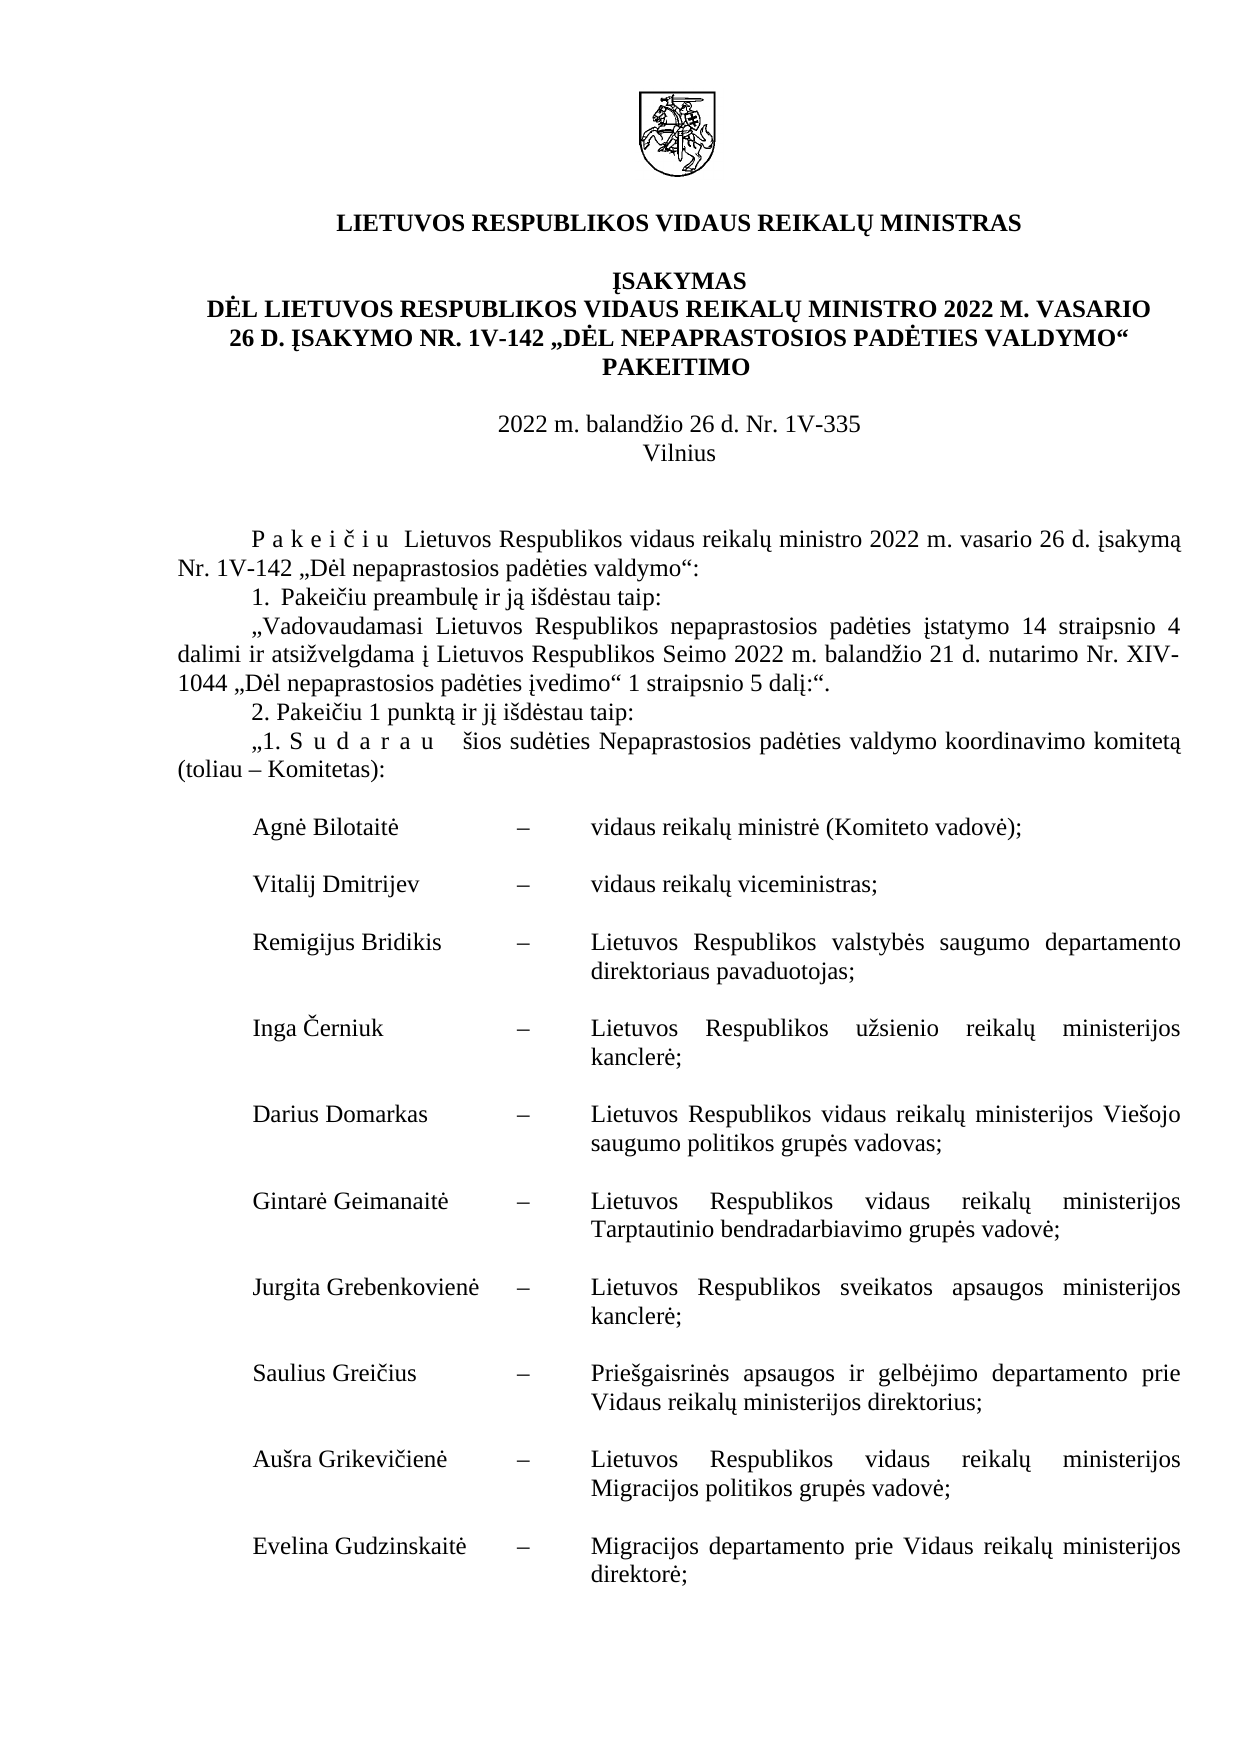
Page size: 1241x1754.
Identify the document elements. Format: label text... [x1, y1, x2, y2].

table_cell Remigijus Bridikis Inga Černiuk [177, 927, 517, 1099]
text LIETUVOS RESPUBLIKOS VIDAUS REIKALŲ MINISTRAS [177, 208, 1181, 237]
text ĮSAKYMAS [177, 266, 1181, 294]
table_cell Lietuvos Respublikos vidaus reikalų ministerijos Migracijos politikos grupės vadovė; [591, 1445, 1181, 1531]
table_header Agnė Bilotaitė Vitalij Dmitrijev [177, 812, 517, 927]
text 2. Pakeičiu 1 punktą ir jį išdėstau taip: [177, 697, 1181, 726]
text 2022 m. balandžio 26 d. Nr. 1V-335 [177, 409, 1181, 438]
table_cell Lietuvos Respublikos vidaus reikalų ministerijos Viešojo saugumo politikos grupės vadovas; Lietuvos Respublikos vidaus reikalų ministerijos Tarptautinio bendradarbiavimo grupės vadovė; Lietuvos Respublikos sveikatos apsaugos ministerijos kanclerė; [591, 1100, 1181, 1358]
text DĖL LIETUVOS RESPUBLIKOS VIDAUS REIKALŲ MINISTRO 2022 M. VASARIO 26 D. ĮSAKYMO NR. 1V-142 „DĖL NEPAPRASTOSIOS PADĖTIES VALDYMO“ PAKEITIMO [177, 294, 1181, 381]
table_header vidaus reikalų ministrė (Komiteto vadovė); vidaus reikalų viceministras; [591, 812, 1181, 927]
table_cell Priešgaisrinės apsaugos ir gelbėjimo departamento prie Vidaus reikalų ministerijos direktorius; [591, 1358, 1181, 1444]
text P a k e i č i u Lietuvos Respublikos vidaus reikalų ministro 2022 m. vasario 26 d. įsakymą Nr. 1V-142 „Dėl nepaprastosios padėties valdymo“: [177, 524, 1181, 582]
table_cell Aušra Grikevičienė [177, 1445, 517, 1531]
table_cell – [517, 1531, 591, 1617]
text Vilnius [177, 438, 1181, 467]
table_header – – [517, 812, 591, 927]
text 1. Pakeičiu preambulę ir ją išdėstau taip: [177, 582, 1181, 611]
table_cell – [517, 1445, 591, 1531]
table_cell Darius Domarkas Gintarė Geimanaitė Jurgita Grebenkovienė [177, 1100, 517, 1358]
table_cell – [517, 1358, 591, 1444]
text „1. Sudarau šios sudėties Nepaprastosios padėties valdymo koordinavimo komitetą (toliau – Komitetas): [177, 726, 1181, 783]
table_cell – – – [517, 1100, 591, 1358]
text „Vadovaudamasi Lietuvos Respublikos nepaprastosios padėties įstatymo 14 straipsnio 4 dalimi ir atsižvelgdama į Lietuvos Respublikos Seimo 2022 m. balandžio 21 d. nutarimo Nr. XIV-1044 „Dėl nepaprastosios padėties įvedimo“ 1 straipsnio 5 dalį:“. [177, 611, 1181, 697]
table_cell Saulius Greičius [177, 1358, 517, 1444]
table_cell Evelina Gudzinskaitė [177, 1531, 517, 1617]
table_cell Migracijos departamento prie Vidaus reikalų ministerijos direktorė; [591, 1531, 1181, 1617]
table_cell Lietuvos Respublikos valstybės saugumo departamento direktoriaus pavaduotojas; Lietuvos Respublikos užsienio reikalų ministerijos kanclerė; [591, 927, 1181, 1099]
table_cell – – [517, 927, 591, 1099]
